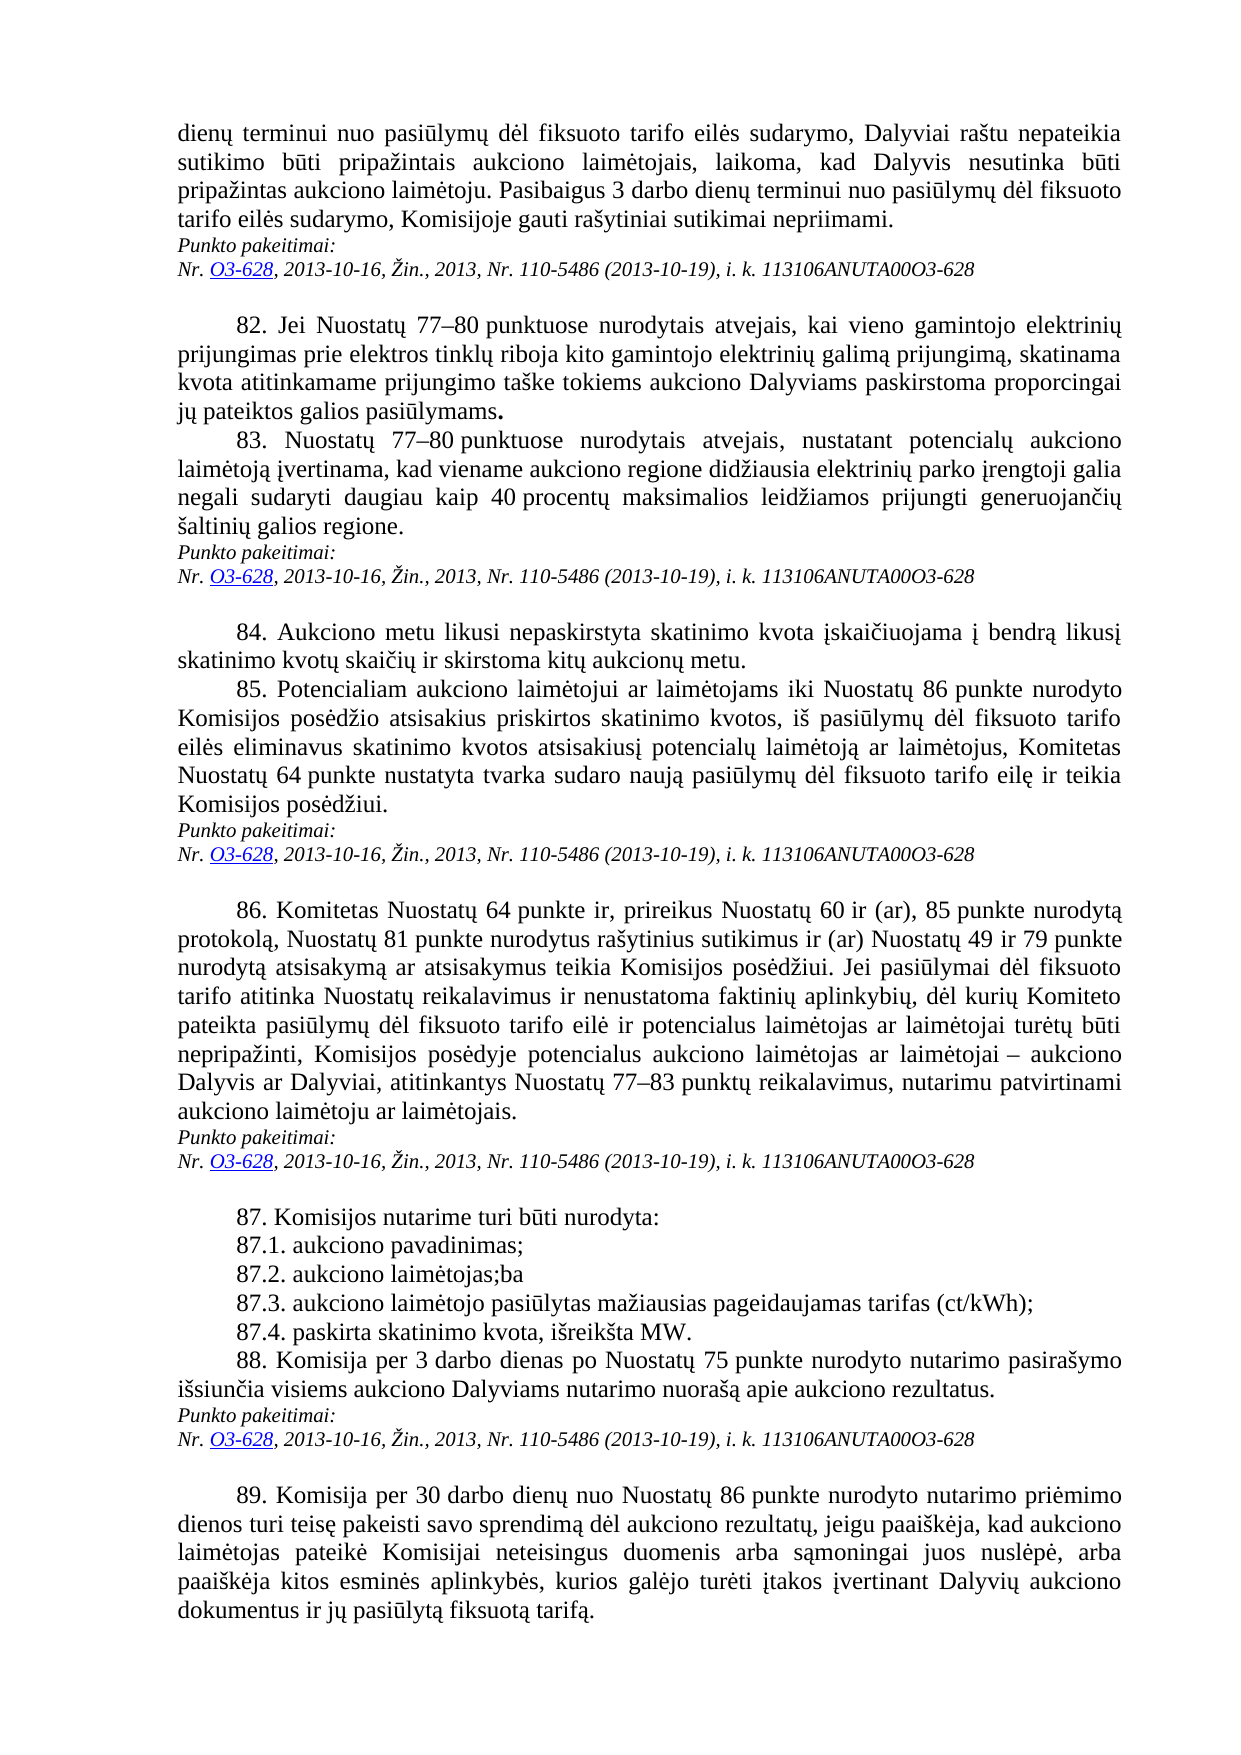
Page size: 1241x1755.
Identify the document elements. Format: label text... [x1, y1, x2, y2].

text 83. Nuostatų 77–80 punktuose nurodytais atvejais, nustatant potencialų aukciono laimėtoją įvertinama, kad viename aukciono regione didžiausia elektrinių parko įrengtoji galia negali sudaryti daugiau kaip 40 procentų maksimalios leidžiamos prijungti generuojančių šaltinių galios regione. [177, 425, 1122, 540]
text 84. Aukciono metu likusi nepaskirstyta skatinimo kvota įskaičiuojama į bendrą likusį skatinimo kvotų skaičių ir skirstoma kitų aukcionų metu. [177, 617, 1122, 674]
text 86. Komitetas Nuostatų 64 punkte ir, prireikus Nuostatų 60 ir (ar), 85 punkte nurodytą protokolą, Nuostatų 81 punkte nurodytus rašytinius sutikimus ir (ar) Nuostatų 49 ir 79 punkte nurodytą atsisakymą ar atsisakymus teikia Komisijos posėdžiui. Jei pasiūlymai dėl fiksuoto tarifo atitinka Nuostatų reikalavimus ir nenustatoma faktinių aplinkybių, dėl kurių Komiteto pateikta pasiūlymų dėl fiksuoto tarifo eilė ir potencialus laimėtojas ar laimėtojai turėtų būti nepripažinti, Komisijos posėdyje potencialus aukciono laimėtojas ar laimėtojai – aukciono Dalyvis ar Dalyviai, atitinkantys Nuostatų 77–83 punktų reikalavimus, nutarimu patvirtinami aukciono laimėtoju ar laimėtojais. [177, 895, 1122, 1125]
text 89. Komisija per 30 darbo dienų nuo Nuostatų 86 punkte nurodyto nutarimo priėmimo dienos turi teisę pakeisti savo sprendimą dėl aukciono rezultatų, jeigu paaiškėja, kad aukciono laimėtojas pateikė Komisijai neteisingus duomenis arba sąmoningai juos nuslėpė, arba paaiškėja kitos esminės aplinkybės, kurios galėjo turėti įtakos įvertinant Dalyvių aukciono dokumentus ir jų pasiūlytą fiksuotą tarifą. [177, 1480, 1122, 1624]
text Punkto pakeitimai: [177, 540, 1122, 564]
text Nr. O3-628, 2013-10-16, Žin., 2013, Nr. 110-5486 (2013-10-19), i. k. 113106ANUTA00O3-628 [177, 842, 1122, 866]
text 87. Komisijos nutarime turi būti nurodyta: [177, 1202, 1122, 1231]
text 87.4. paskirta skatinimo kvota, išreikšta MW. [177, 1317, 1122, 1346]
text Nr. O3-628, 2013-10-16, Žin., 2013, Nr. 110-5486 (2013-10-19), i. k. 113106ANUTA00O3-628 [177, 1427, 1122, 1451]
text 88. Komisija per 3 darbo dienas po Nuostatų 75 punkte nurodyto nutarimo pasirašymo išsiunčia visiems aukciono Dalyviams nutarimo nuorašą apie aukciono rezultatus. [177, 1346, 1122, 1403]
text 82. Jei Nuostatų 77–80 punktuose nurodytais atvejais, kai vieno gamintojo elektrinių prijungimas prie elektros tinklų riboja kito gamintojo elektrinių galimą prijungimą, skatinama kvota atitinkamame prijungimo taške tokiems aukciono Dalyviams paskirstoma proporcingai jų pateiktos galios pasiūlymams. [177, 310, 1122, 425]
text 87.1. aukciono pavadinimas; [177, 1231, 1122, 1259]
text dienų terminui nuo pasiūlymų dėl fiksuoto tarifo eilės sudarymo, Dalyviai raštu nepateikia sutikimo būti pripažintais aukciono laimėtojais, laikoma, kad Dalyvis nesutinka būti pripažintas aukciono laimėtoju. Pasibaigus 3 darbo dienų terminui nuo pasiūlymų dėl fiksuoto tarifo eilės sudarymo, Komisijoje gauti rašytiniai sutikimai nepriimami. [177, 118, 1122, 233]
text Nr. O3-628, 2013-10-16, Žin., 2013, Nr. 110-5486 (2013-10-19), i. k. 113106ANUTA00O3-628 [177, 1149, 1122, 1173]
text Punkto pakeitimai: [177, 818, 1122, 842]
text Punkto pakeitimai: [177, 233, 1122, 257]
text Nr. O3-628, 2013-10-16, Žin., 2013, Nr. 110-5486 (2013-10-19), i. k. 113106ANUTA00O3-628 [177, 564, 1122, 588]
text Punkto pakeitimai: [177, 1125, 1122, 1149]
text Punkto pakeitimai: [177, 1403, 1122, 1427]
text Nr. O3-628, 2013-10-16, Žin., 2013, Nr. 110-5486 (2013-10-19), i. k. 113106ANUTA00O3-628 [177, 257, 1122, 281]
text 87.3. aukciono laimėtojo pasiūlytas mažiausias pageidaujamas tarifas (ct/kWh); [177, 1288, 1122, 1317]
text 87.2. aukciono laimėtojas;ba [177, 1259, 1122, 1288]
text 85. Potencialiam aukciono laimėtojui ar laimėtojams iki Nuostatų 86 punkte nurodyto Komisijos posėdžio atsisakius priskirtos skatinimo kvotos, iš pasiūlymų dėl fiksuoto tarifo eilės eliminavus skatinimo kvotos atsisakiusį potencialų laimėtoją ar laimėtojus, Komitetas Nuostatų 64 punkte nustatyta tvarka sudaro naują pasiūlymų dėl fiksuoto tarifo eilę ir teikia Komisijos posėdžiui. [177, 674, 1122, 818]
